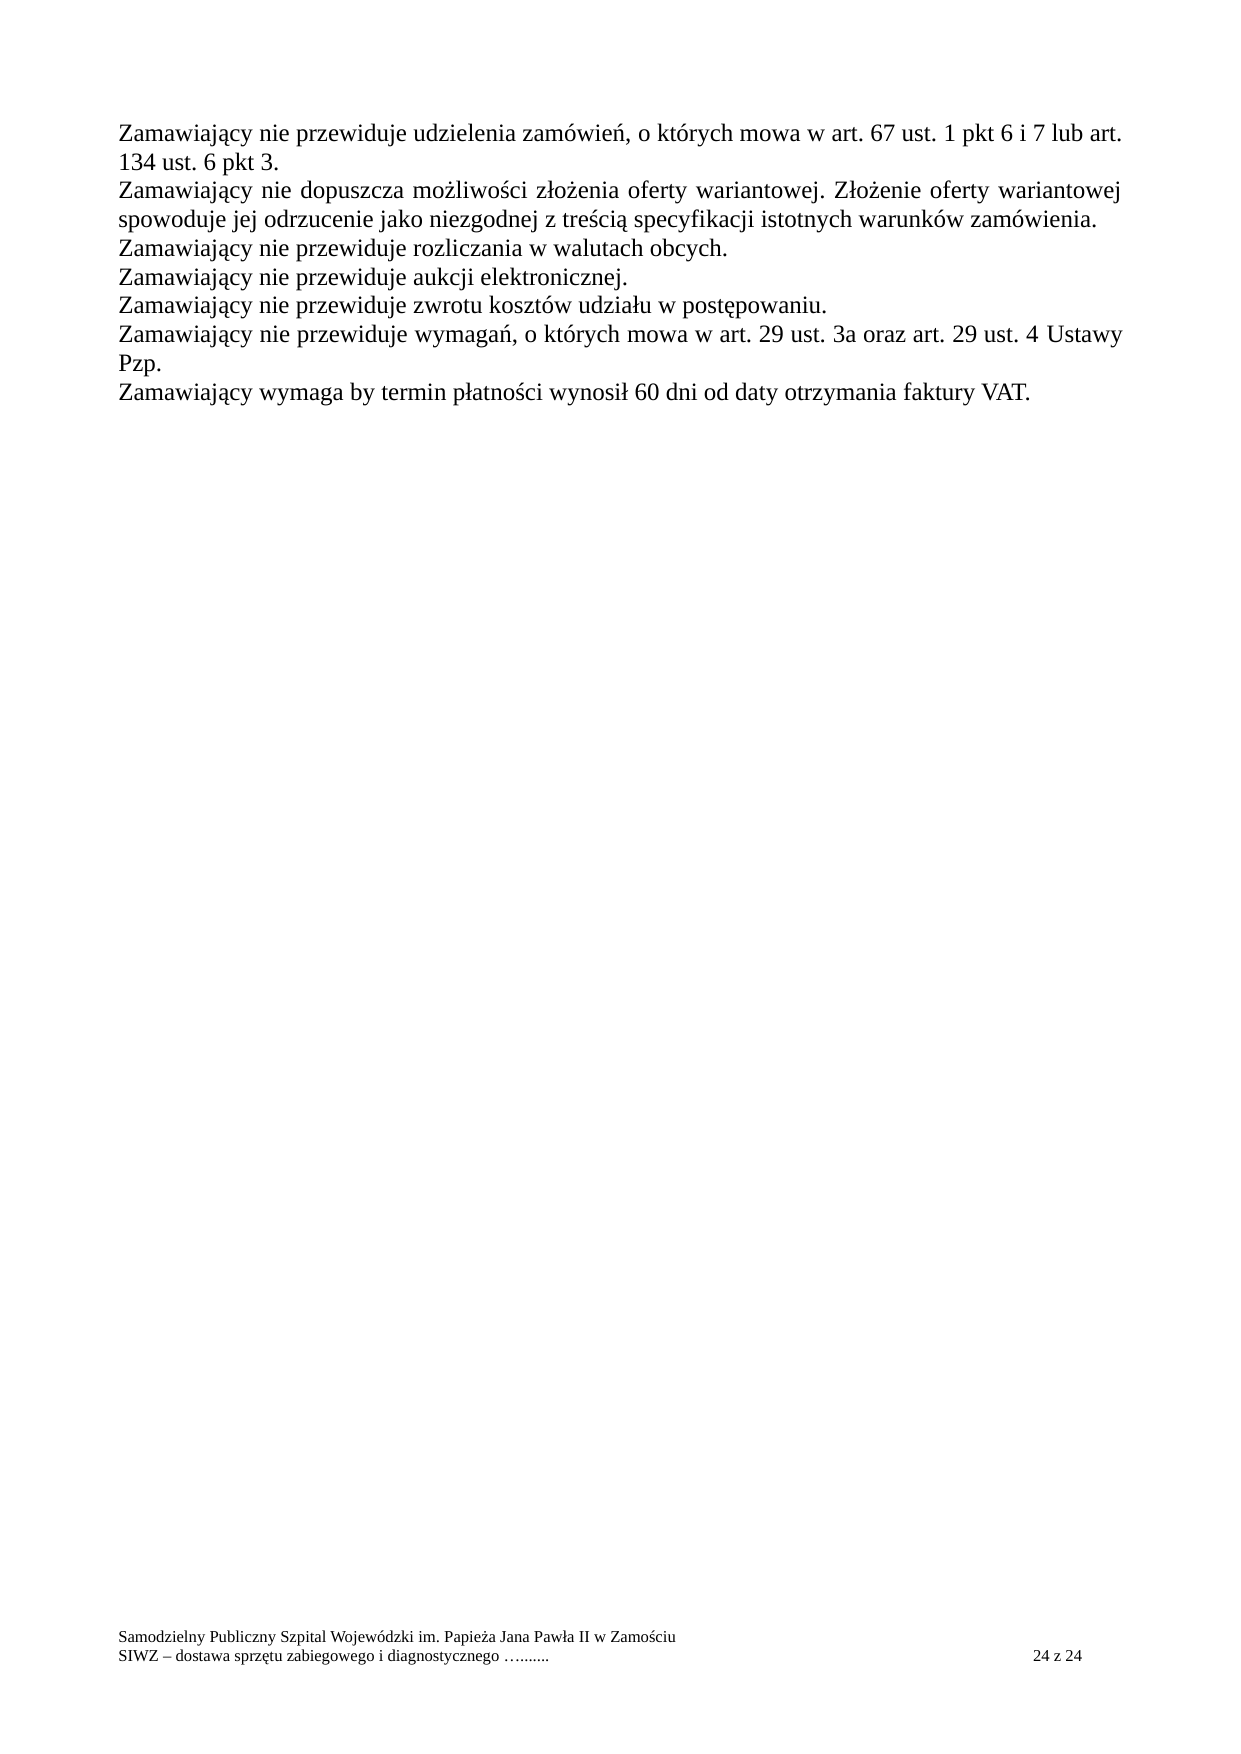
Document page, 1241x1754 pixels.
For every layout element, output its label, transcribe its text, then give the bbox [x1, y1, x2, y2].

text Zamawiający nie przewiduje zwrotu kosztów udziału w postępowaniu. [118, 291, 1123, 319]
text Zamawiający nie przewiduje udzielenia zamówień, o których mowa w art. 67 ust. 1 pkt 6 i 7 lub art. 134 ust. 6 pkt 3. [118, 118, 1123, 176]
text Zamawiający nie dopuszcza możliwości złożenia oferty wariantowej. Złożenie oferty wariantowej spowoduje jej odrzucenie jako niezgodnej z treścią specyfikacji istotnych warunków zamówienia. [118, 176, 1123, 233]
text Zamawiający wymaga by termin płatności wynosił 60 dni od daty otrzymania faktury VAT. [118, 377, 1123, 406]
text Zamawiający nie przewiduje rozliczania w walutach obcych. [118, 233, 1123, 262]
text Zamawiający nie przewiduje wymagań, o których mowa w art. 29 ust. 3a oraz art. 29 ust. 4 Ustawy Pzp. [118, 319, 1123, 377]
text Zamawiający nie przewiduje aukcji elektronicznej. [118, 262, 1123, 291]
